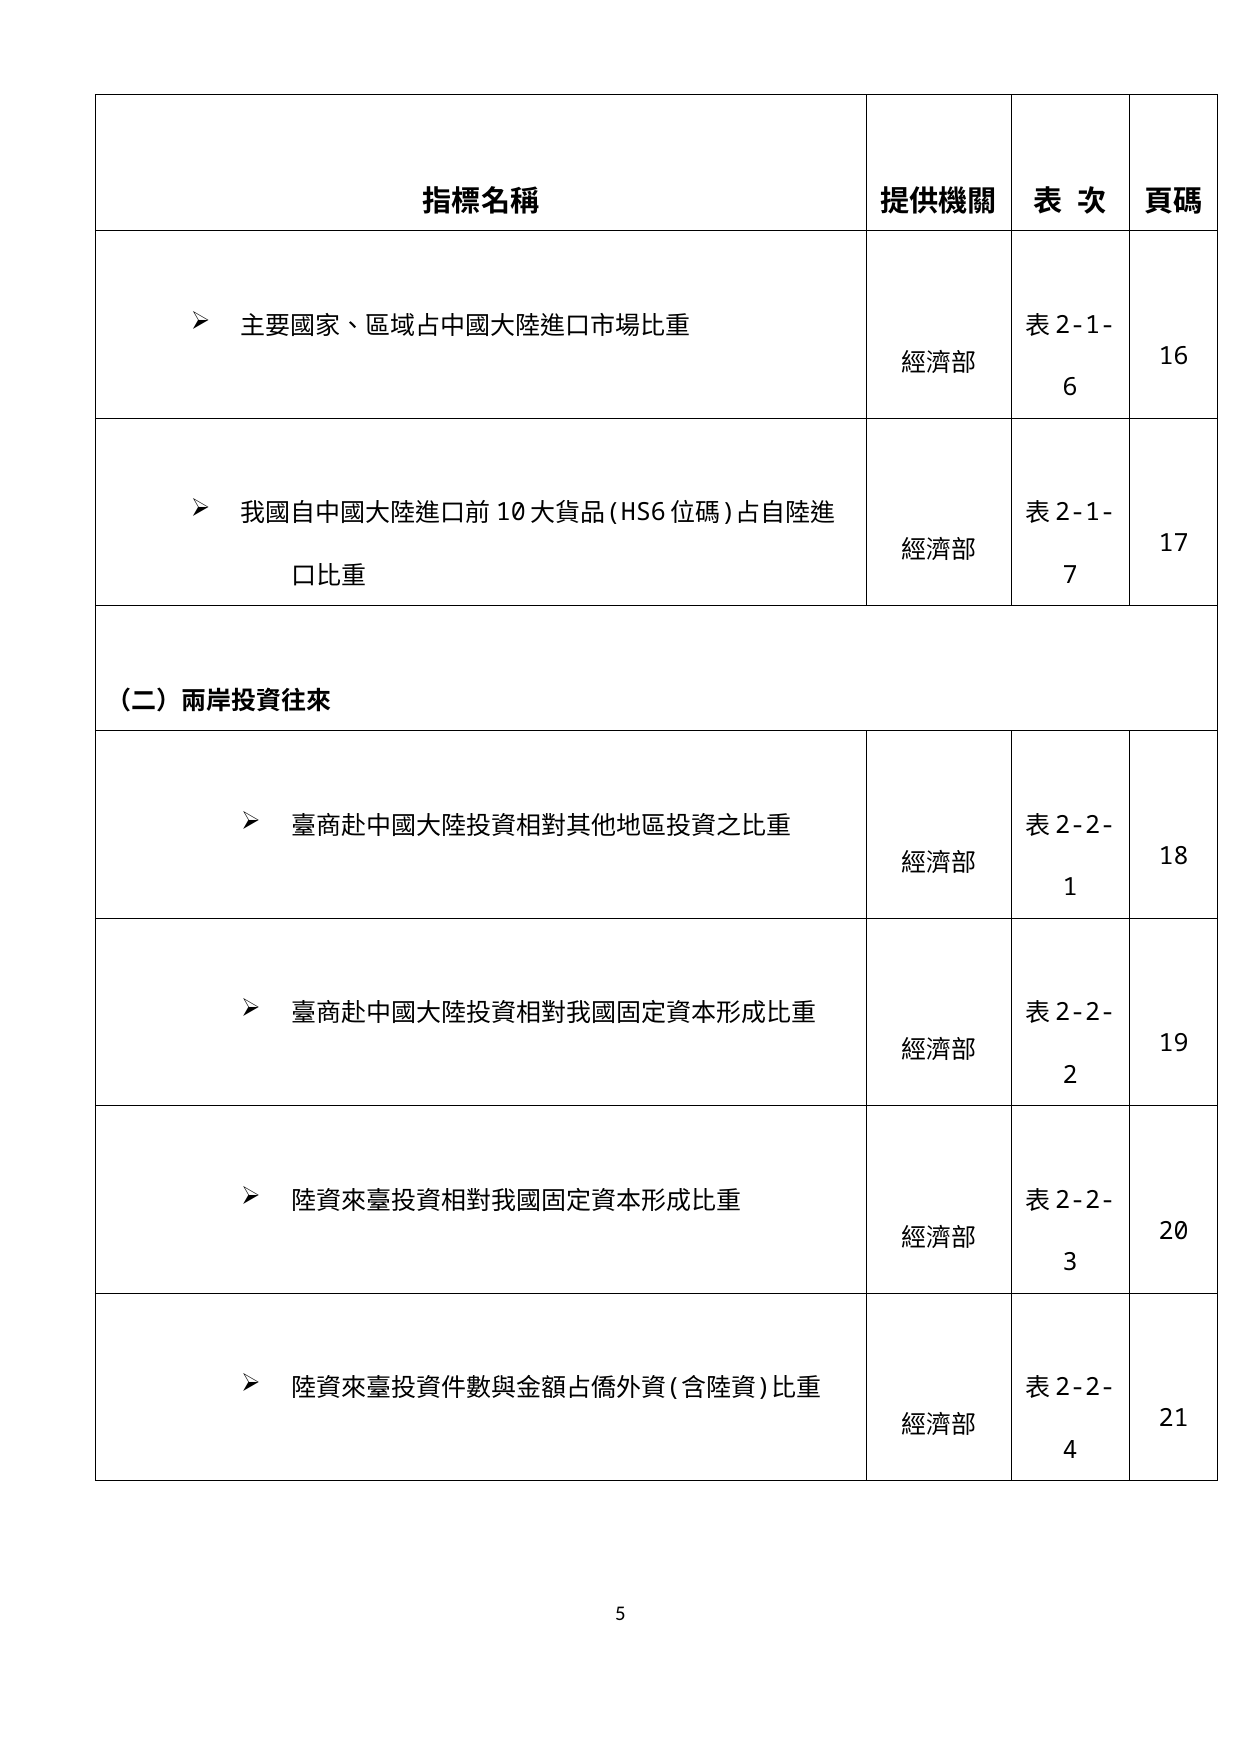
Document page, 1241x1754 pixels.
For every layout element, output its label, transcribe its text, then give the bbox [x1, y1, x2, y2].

table_cell 經濟部 [867, 1106, 1011, 1293]
table_header 提供機關 [867, 95, 1011, 230]
table_header 頁碼 [1130, 95, 1217, 230]
table_cell 經濟部 [867, 919, 1011, 1105]
table_cell 陸資來臺投資相對我國固定資本形成比重 [96, 1106, 866, 1293]
table_cell （二）兩岸投資往來 [96, 606, 1217, 730]
table_cell 表2-2-4 [1012, 1294, 1129, 1480]
table_cell 表2-2-2 [1012, 919, 1129, 1105]
table_cell 18 [1130, 731, 1217, 918]
table_cell 主要國家、區域占中國大陸進口市場比重 [96, 231, 866, 418]
table_cell 19 [1130, 919, 1217, 1105]
table_cell 經濟部 [867, 231, 1011, 418]
table_cell 20 [1130, 1106, 1217, 1293]
table_cell 我國自中國大陸進口前10大貨品(HS6位碼)占自陸進口比重 [96, 419, 866, 605]
table_cell 臺商赴中國大陸投資相對我國固定資本形成比重 [96, 919, 866, 1105]
table_cell 17 [1130, 419, 1217, 605]
table_cell 表2-2-1 [1012, 731, 1129, 918]
table_cell 16 [1130, 231, 1217, 418]
table_header 指標名稱 [96, 95, 866, 230]
table_cell 臺商赴中國大陸投資相對其他地區投資之比重 [96, 731, 866, 918]
table_cell 21 [1130, 1294, 1217, 1480]
table_header 表 次 [1012, 95, 1129, 230]
table_cell 表2-2-3 [1012, 1106, 1129, 1293]
table_cell 陸資來臺投資件數與金額占僑外資(含陸資)比重 [96, 1294, 866, 1480]
table_cell 表2-1-6 [1012, 231, 1129, 418]
table_cell 經濟部 [867, 731, 1011, 918]
table_cell 經濟部 [867, 419, 1011, 605]
table_cell 經濟部 [867, 1294, 1011, 1480]
table_cell 表2-1-7 [1012, 419, 1129, 605]
